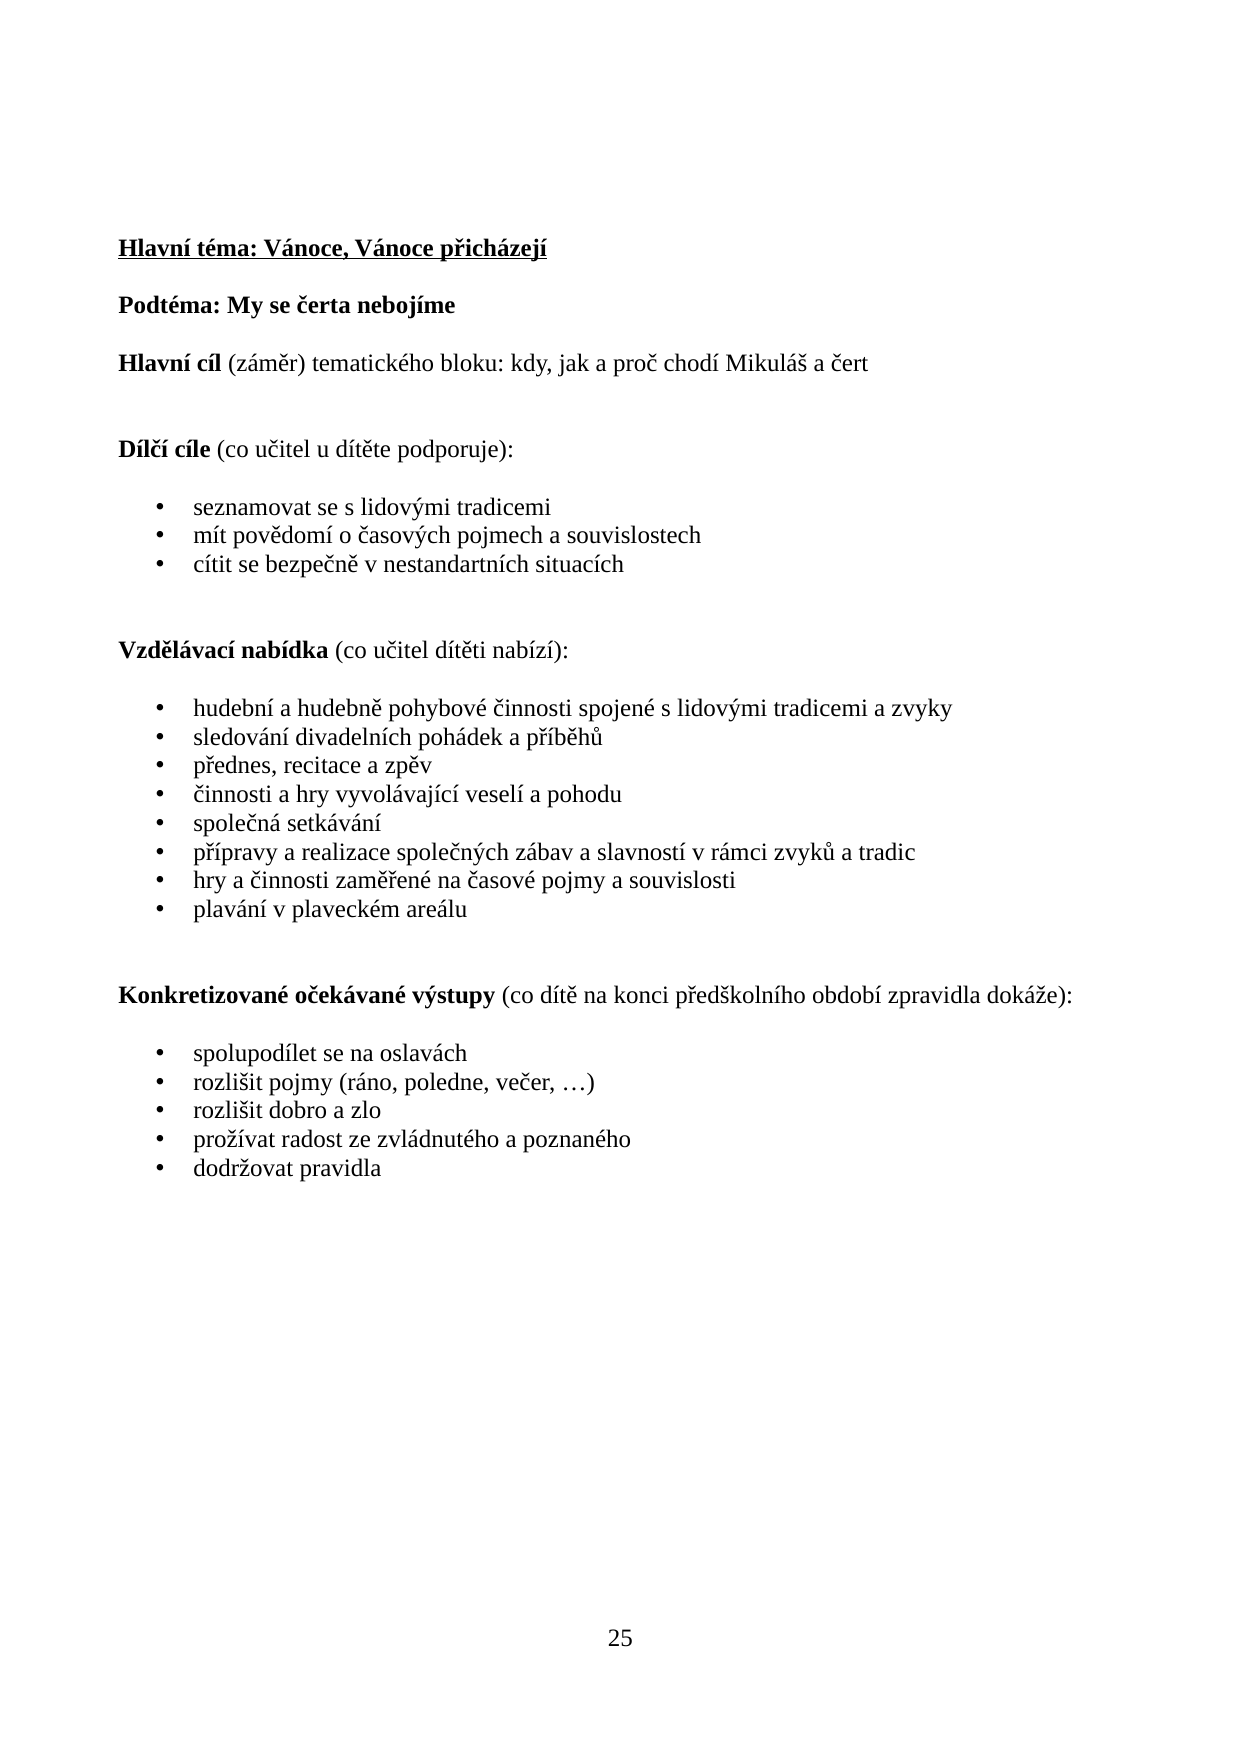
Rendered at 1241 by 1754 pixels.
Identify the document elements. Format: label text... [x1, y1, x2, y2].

list rozlišit pojmy (ráno, poledne, večer, …) [156, 1067, 1122, 1096]
list seznamovat se s lidovými tradicemi [156, 492, 1122, 521]
text Konkretizované očekávané výstupy (co dítě na konci předškolního období zpravidla dokáže): [118, 981, 1122, 1009]
list mít povědomí o časových pojmech a souvislostech [156, 521, 1122, 549]
list přednes, recitace a zpěv [156, 751, 1122, 779]
list spolupodílet se na oslavách [156, 1038, 1122, 1067]
list dodržovat pravidla [156, 1153, 1122, 1182]
list společná setkávání [156, 808, 1122, 837]
list prožívat radost ze zvládnutého a poznaného [156, 1124, 1122, 1153]
text Podtéma: My se čerta nebojíme [118, 291, 1122, 319]
list přípravy a realizace společných zábav a slavností v rámci zvyků a tradic [156, 837, 1122, 866]
list rozlišit dobro a zlo [156, 1096, 1122, 1124]
text Dílčí cíle (co učitel u dítěte podporuje): [118, 434, 1122, 463]
list cítit se bezpečně v nestandartních situacích [156, 549, 1122, 578]
list hudební a hudebně pohybové činnosti spojené s lidovými tradicemi a zvyky [156, 693, 1122, 722]
text Hlavní téma: Vánoce, Vánoce přicházejí [118, 233, 1122, 262]
text Vzdělávací nabídka (co učitel dítěti nabízí): [118, 636, 1122, 664]
list činnosti a hry vyvolávající veselí a pohodu [156, 779, 1122, 808]
text Hlavní cíl (záměr) tematického bloku: kdy, jak a proč chodí Mikuláš a čert [118, 348, 1122, 377]
list sledování divadelních pohádek a příběhů [156, 722, 1122, 751]
list plavání v plaveckém areálu [156, 894, 1122, 923]
list hry a činnosti zaměřené na časové pojmy a souvislosti [156, 866, 1122, 894]
